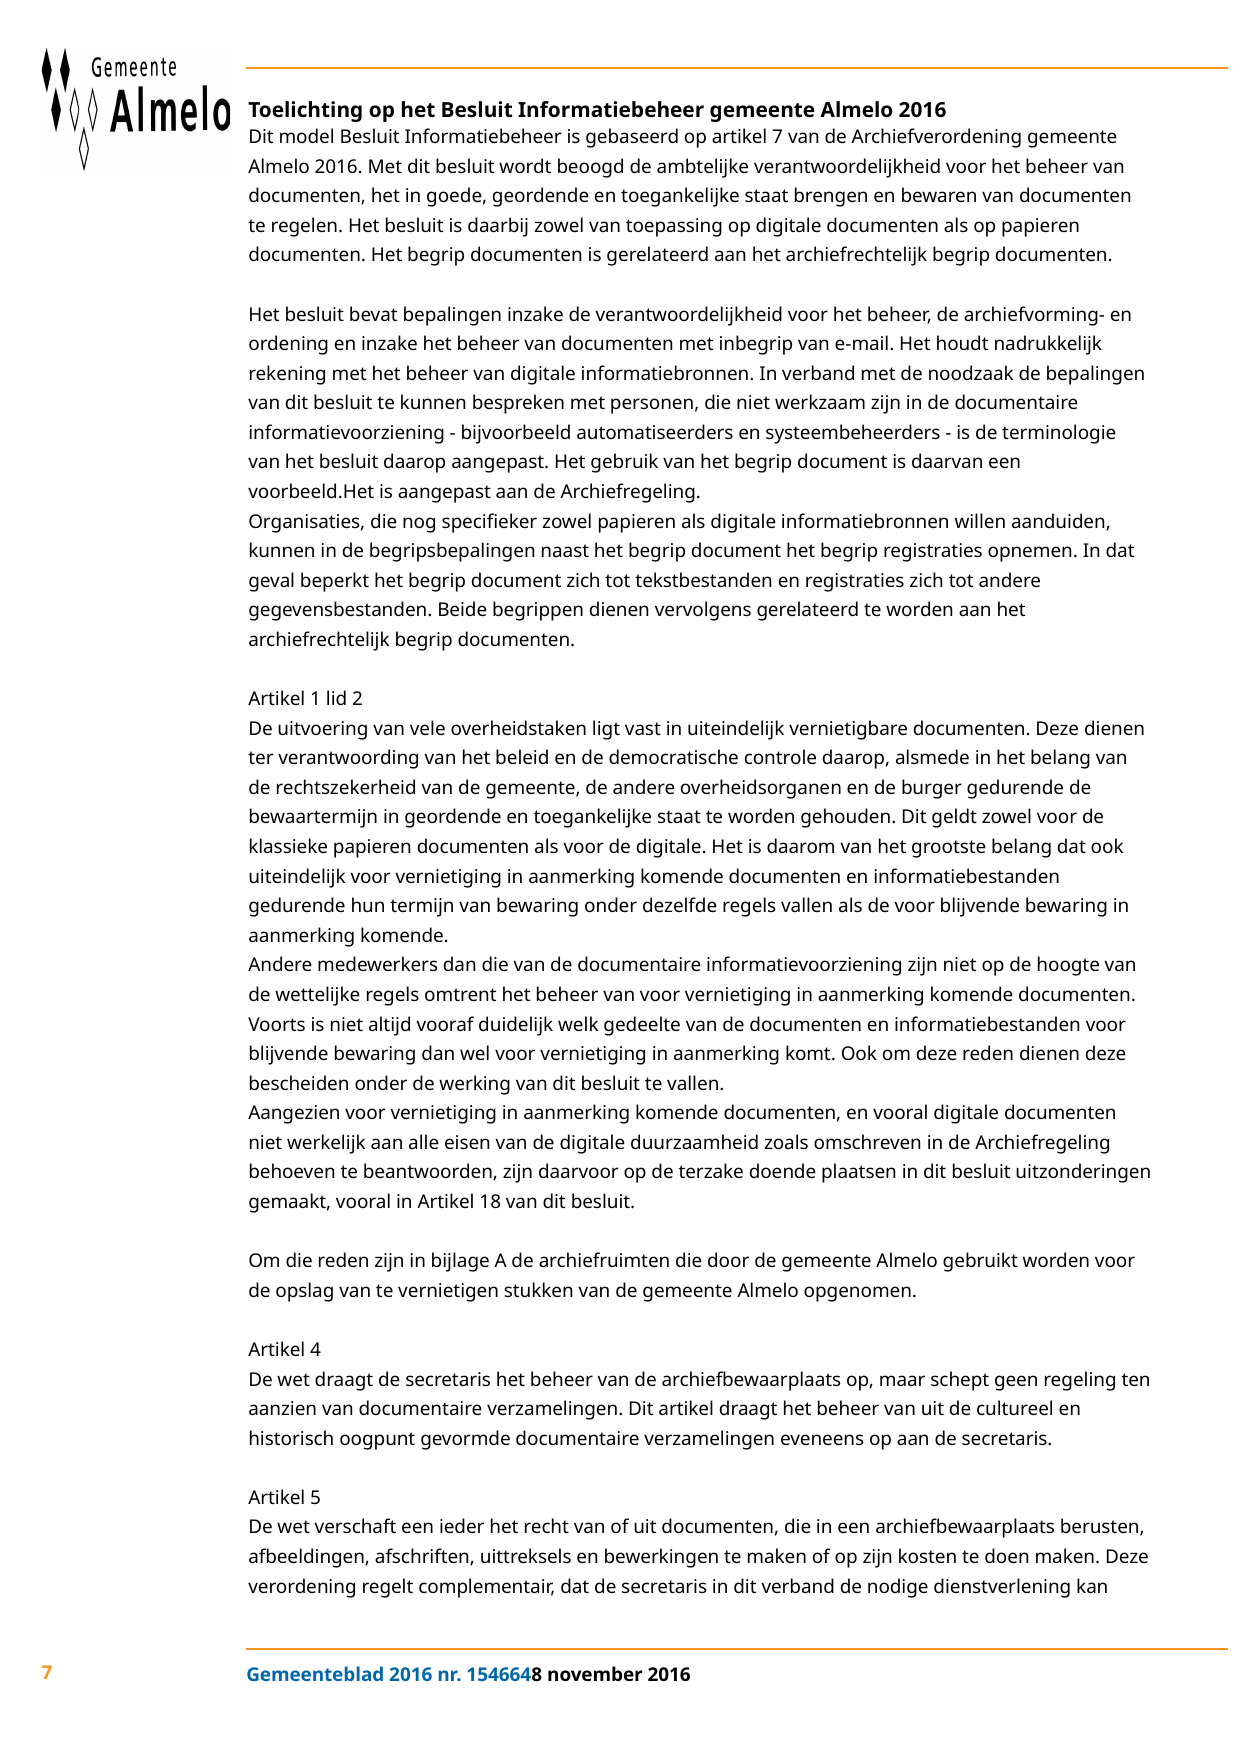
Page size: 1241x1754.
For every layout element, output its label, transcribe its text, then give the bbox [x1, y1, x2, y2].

picture [41, 47, 231, 172]
text De uitvoering van vele overheidstaken ligt vast in uiteindelijk vernietigbare documenten. Deze dienen ter verantwoording van het beleid en de democratische controle daarop, alsmede in het belang van de rechtszekerheid van de gemeente, de andere overheidsorganen en de burger gedurende de bewaartermijn in geordende en toegankelijke staat te worden gehouden. Dit geldt zowel voor de klassieke papieren documenten als voor de digitale. Het is daarom van het grootste belang dat ook uiteindelijk voor vernietiging in aanmerking komende documenten en informatiebestanden gedurende hun termijn van bewaring onder dezelfde regels vallen als de voor blijvende bewaring in aanmerking komende. [248, 715, 1152, 948]
text Om die reden zijn in bijlage A de archiefruimten die door de gemeente Almelo gebruikt worden voor de opslag van te vernietigen stukken van de gemeente Almelo opgenomen. [248, 1247, 1152, 1303]
text Artikel 5 [248, 1484, 1152, 1510]
text Andere medewerkers dan die van de documentaire informatievoorziening zijn niet op de hoogte van de wettelijke regels omtrent het beheer van voor vernietiging in aanmerking komende documenten. Voorts is niet altijd vooraf duidelijk welk gedeelte van de documenten en informatiebestanden voor blijvende bewaring dan wel voor vernietiging in aanmerking komt. Ook om deze reden dienen deze bescheiden onder de werking van dit besluit te vallen. [248, 952, 1152, 1096]
text De wet draagt de secretaris het beheer van de archiefbewaarplaats op, maar schept geen regeling ten aanzien van documentaire verzamelingen. Dit artikel draagt het beheer van uit de cultureel en historisch oogpunt gevormde documentaire verzamelingen eveneens op aan de secretaris. [248, 1366, 1152, 1451]
text Artikel 4 [248, 1336, 1152, 1362]
text Artikel 1 lid 2 [248, 685, 1152, 711]
text Dit model Besluit Informatiebeheer is gebaseerd op artikel 7 van de Archiefverordening gemeente Almelo 2016. Met dit besluit wordt beoogd de ambtelijke verantwoordelijkheid voor het beheer van documenten, het in goede, geordende en toegankelijke staat brengen en bewaren van documenten te regelen. Het besluit is daarbij zowel van toepassing op digitale documenten als op papieren documenten. Het begrip documenten is gerelateerd aan het archiefrechtelijk begrip documenten. [248, 123, 1152, 267]
text Het besluit bevat bepalingen inzake de verantwoordelijkheid voor het beheer, de archiefvorming- en ordening en inzake het beheer van documenten met inbegrip van e-mail. Het houdt nadrukkelijk rekening met het beheer van digitale informatiebronnen. In verband met de noodzaak de bepalingen van dit besluit te kunnen bespreken met personen, die niet werkzaam zijn in de documentaire informatievoorziening - bijvoorbeeld automatiseerders en systeembeheerders - is de terminologie van het besluit daarop aangepast. Het gebruik van het begrip document is daarvan een voorbeeld.Het is aangepast aan de Archiefregeling. [248, 301, 1152, 504]
text Organisaties, die nog specifieker zowel papieren als digitale informatiebronnen willen aanduiden, kunnen in de begripsbepalingen naast het begrip document het begrip registraties opnemen. In dat geval beperkt het begrip document zich tot tekstbestanden en registraties zich tot andere gegevensbestanden. Beide begrippen dienen vervolgens gerelateerd te worden aan het archiefrechtelijk begrip documenten. [248, 508, 1152, 652]
text De wet verschaft een ieder het recht van of uit documenten, die in een archiefbewaarplaats berusten, afbeeldingen, afschriften, uittreksels en bewerkingen te maken of op zijn kosten te doen maken. Deze verordening regelt complementair, dat de secretaris in dit verband de nodige dienstverlening kan [248, 1514, 1152, 1599]
text Toelichting op het Besluit Informatiebeheer gemeente Almelo 2016 [248, 95, 1152, 123]
text Aangezien voor vernietiging in aanmerking komende documenten, en vooral digitale documenten niet werkelijk aan alle eisen van de digitale duurzaamheid zoals omschreven in de Archiefregeling behoeven te beantwoorden, zijn daarvoor op de terzake doende plaatsen in dit besluit uitzonderingen gemaakt, vooral in Artikel 18 van dit besluit. [248, 1099, 1152, 1214]
